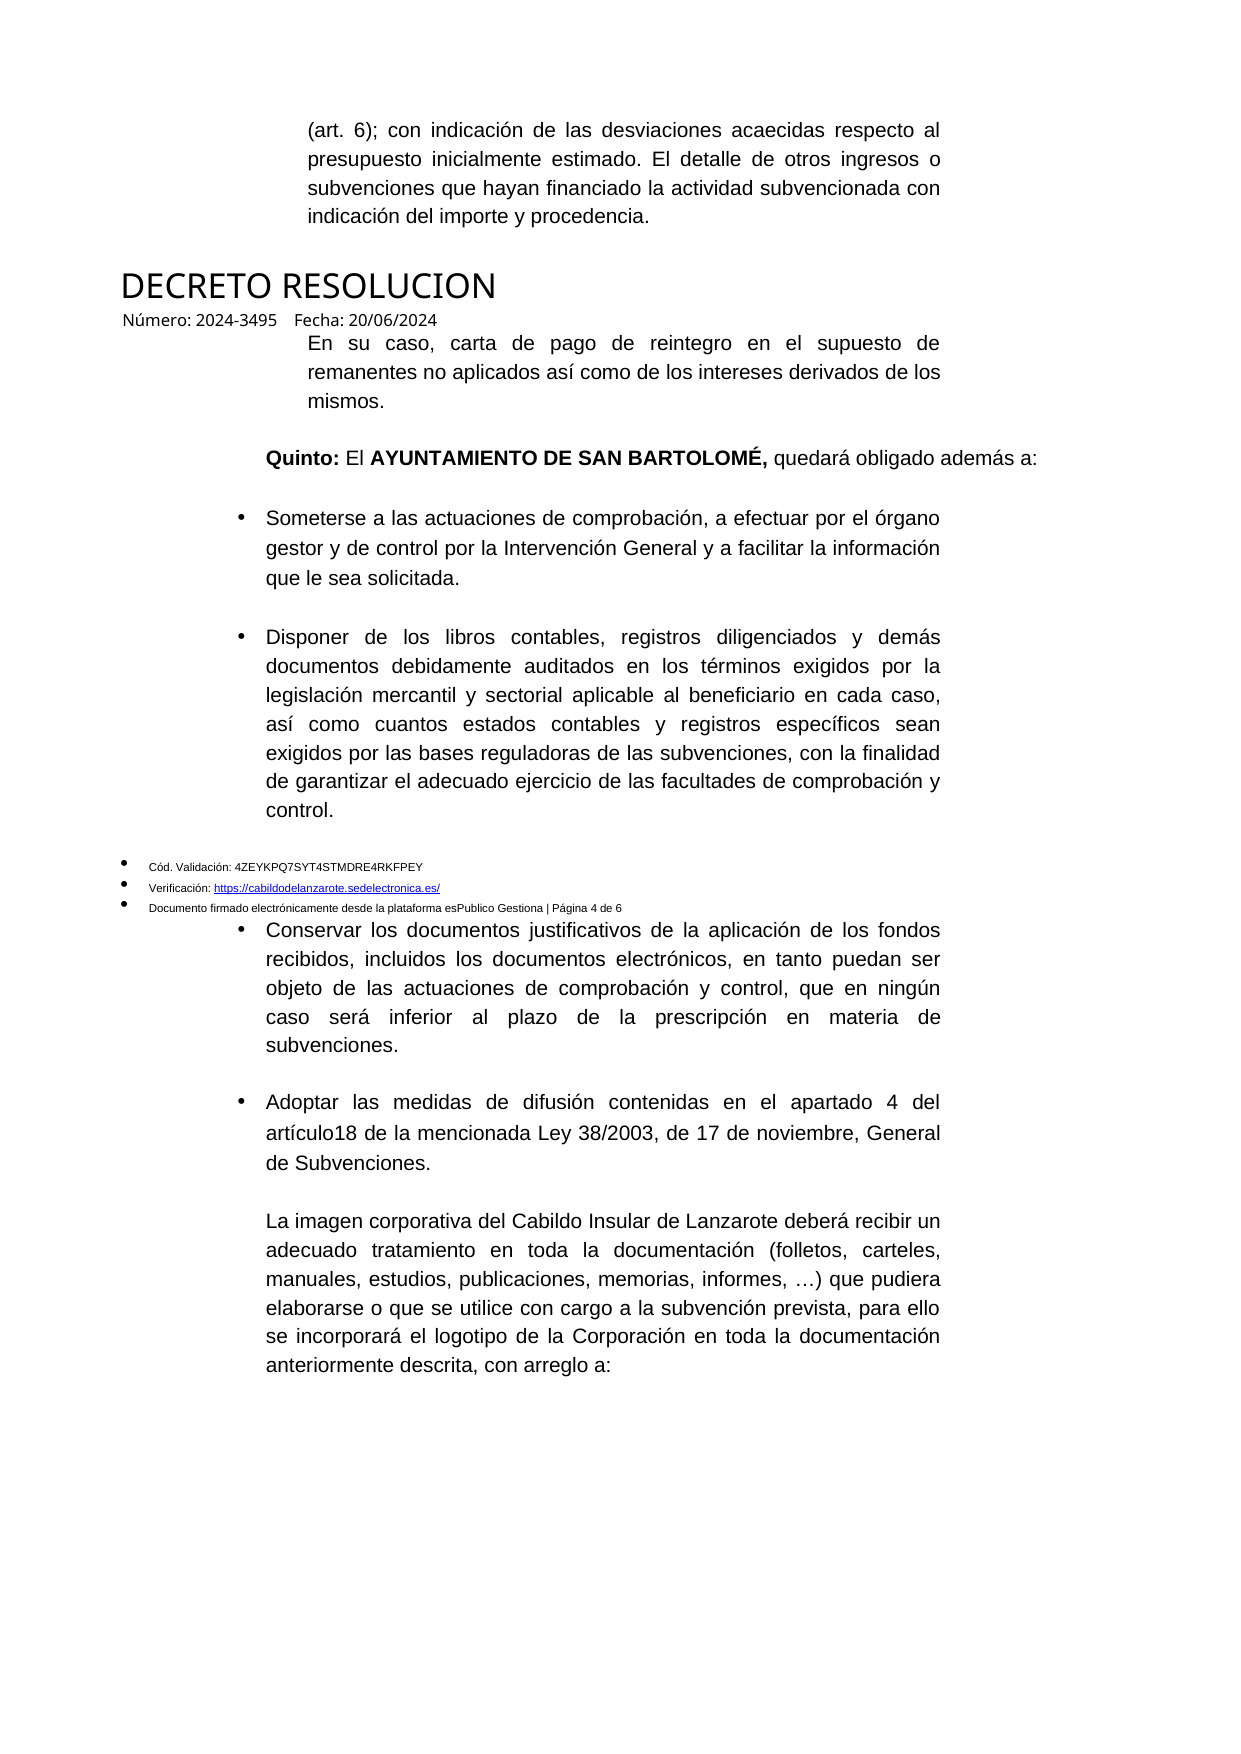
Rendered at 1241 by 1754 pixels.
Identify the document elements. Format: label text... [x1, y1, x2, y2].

text Número: 2024-3495 Fecha: 20/06/2024 [122, 308, 941, 331]
list Adoptar las medidas de difusión contenidas en el apartado 4 del artículo18 de la mencionada Ley 38/2003, de 17 de noviembre, General de Subvenciones. [237, 1090, 941, 1174]
text DECRETO RESOLUCION [120, 261, 941, 308]
list Documento firmado electrónicamente desde la plataforma esPublico Gestiona | Página 4 de 6 [92, 897, 941, 918]
text (art. 6); con indicación de las desviaciones acaecidas respecto al presupuesto inicialmente estimado. El detalle de otros ingresos o subvenciones que hayan financiado la actividad subvencionada con indicación del importe y procedencia. [307, 118, 941, 228]
text Quinto: El AYUNTAMIENTO DE SAN BARTOLOMÉ, quedará obligado además a: [266, 445, 1122, 469]
text La imagen corporativa del Cabildo Insular de Lanzarote deberá recibir un adecuado tratamiento en toda la documentación (folletos, carteles, manuales, estudios, publicaciones, memorias, informes, …) que pudiera elaborarse o que se utilice con cargo a la subvención prevista, para ello se incorporará el logotipo de la Corporación en toda la documentación anteriormente descrita, con arreglo a: [266, 1209, 941, 1377]
list Conservar los documentos justificativos de la aplicación de los fondos recibidos, incluidos los documentos electrónicos, en tanto puedan ser objeto de las actuaciones de comprobación y control, que en ningún caso será inferior al plazo de la prescripción en materia de subvenciones. [237, 918, 941, 1057]
list Disponer de los libros contables, registros diligenciados y demás documentos debidamente auditados en los términos exigidos por la legislación mercantil y sectorial aplicable al beneficiario en cada caso, así como cuantos estados contables y registros específicos sean exigidos por las bases reguladoras de las subvenciones, con la finalidad de garantizar el adecuado ejercicio de las facultades de comprobación y control. [237, 625, 941, 822]
list Cód. Validación: 4ZEYKPQ7SYT4STMDRE4RKFPEY [92, 855, 941, 876]
list Verificación: https://cabildodelanzarote.sedelectronica.es/ [92, 876, 941, 897]
text En su caso, carta de pago de reintegro en el supuesto de remanentes no aplicados así como de los intereses derivados de los mismos. [307, 331, 941, 412]
list Someterse a las actuaciones de comprobación, a efectuar por el órgano gestor y de control por la Intervención General y a facilitar la información que le sea solicitada. [237, 506, 941, 590]
